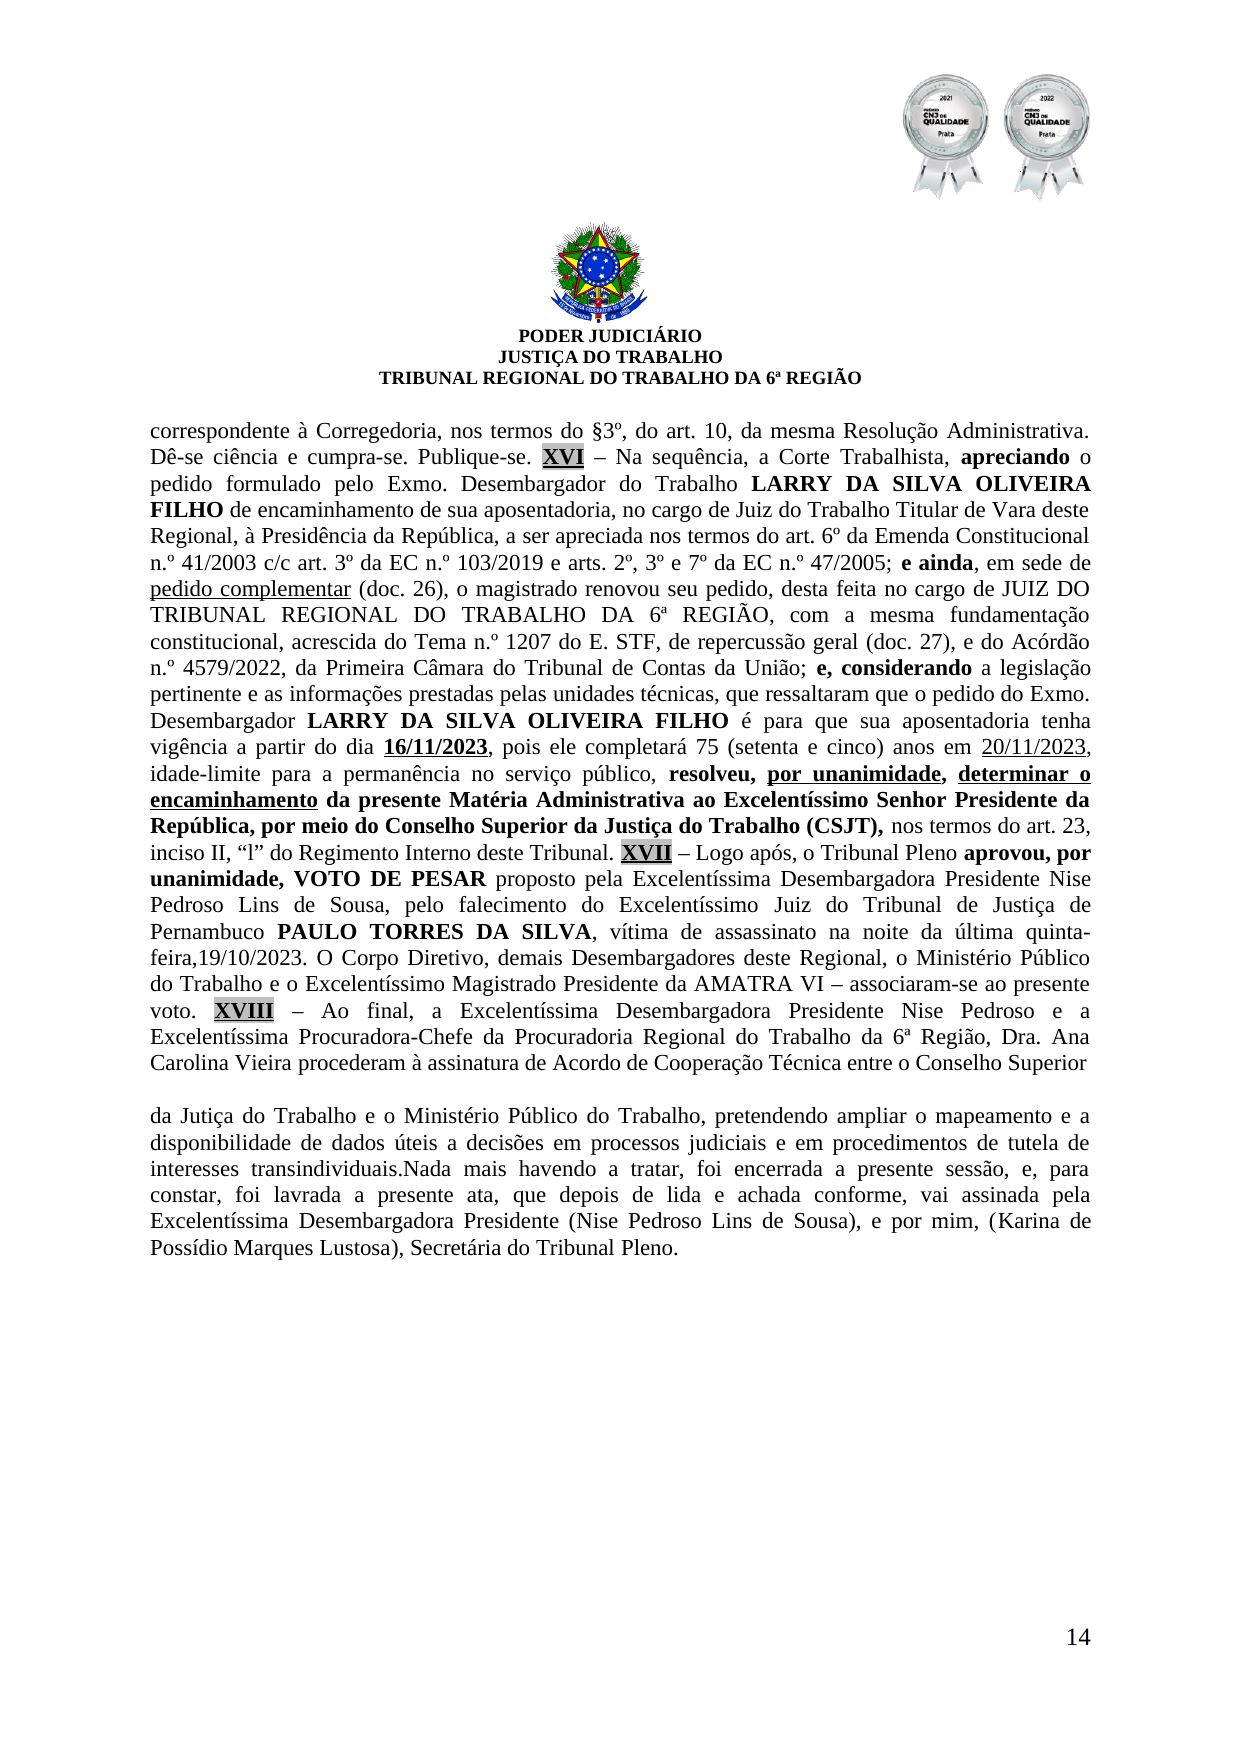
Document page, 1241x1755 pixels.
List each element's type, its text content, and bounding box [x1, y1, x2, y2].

text correspondente à Corregedoria, nos termos do §3º, do art. 10, da mesma Resolução Administrativa. Dê-se ciência e cumpra-se. Publique-se. XVI – Na sequência, a Corte Trabalhista, apreciando o pedido formulado pelo Exmo. Desembargador do Trabalho LARRY DA SILVA OLIVEIRA FILHO de encaminhamento de sua aposentadoria, no cargo de Juiz do Trabalho Titular de Vara deste Regional, à Presidência da República, a ser apreciada nos termos do art. 6º da Emenda Constitucional n.º 41/2003 c/c art. 3º da EC n.º 103/2019 e arts. 2º, 3º e 7º da EC n.º 47/2005; e ainda, em sede de pedido complementar (doc. 26), o magistrado renovou seu pedido, desta feita no cargo de JUIZ DO TRIBUNAL REGIONAL DO TRABALHO DA 6ª REGIÃO, com a mesma fundamentação constitucional, acrescida do Tema n.º 1207 do E. STF, de repercussão geral (doc. 27), e do Acórdão n.º 4579/2022, da Primeira Câmara do Tribunal de Contas da União; e, considerando a legislação pertinente e as informações prestadas pelas unidades técnicas, que ressaltaram que o pedido do Exmo. Desembargador LARRY DA SILVA OLIVEIRA FILHO é para que sua aposentadoria tenha vigência a partir do dia 16/11/2023, pois ele completará 75 (setenta e cinco) anos em 20/11/2023, idade-limite para a permanência no serviço público, resolveu, por unanimidade, determinar o encaminhamento da presente Matéria Administrativa ao Excelentíssimo Senhor Presidente da República, por meio do Conselho Superior da Justiça do Trabalho (CSJT), nos termos do art. 23, inciso II, “l” do Regimento Interno deste Tribunal. XVII – Logo após, o Tribunal Pleno aprovou, por unanimidade, VOTO DE PESAR proposto pela Excelentíssima Desembargadora Presidente Nise Pedroso Lins de Sousa, pelo falecimento do Excelentíssimo Juiz do Tribunal de Justiça de Pernambuco PAULO TORRES DA SILVA, vítima de assassinato na noite da última quinta-feira,19/10/2023. O Corpo Diretivo, demais Desembargadores deste Regional, o Ministério Público do Trabalho e o Excelentíssimo Magistrado Presidente da AMATRA VI – associaram-se ao presente voto. XVIII – Ao final, a Excelentíssima Desembargadora Presidente Nise Pedroso e a Excelentíssima Procuradora-Chefe da Procuradoria Regional do Trabalho da 6ª Região, Dra. Ana Carolina Vieira procederam à assinatura de Acordo de Cooperação Técnica entre o Conselho Superior [150, 417, 1091, 1076]
text da Jutiça do Trabalho e o Ministério Público do Trabalho, pretendendo ampliar o mapeamento e a disponibilidade de dados úteis a decisões em processos judiciais e em procedimentos de tutela de interesses transindividuais.Nada mais havendo a tratar, foi encerrada a presente sessão, e, para constar, foi lavrada a presente ata, que depois de lida e achada conforme, vai assinada pela Excelentíssima Desembargadora Presidente (Nise Pedroso Lins de Sousa), e por mim, (Karina de Possídio Marques Lustosa), Secretária do Tribunal Pleno. [150, 1102, 1091, 1260]
